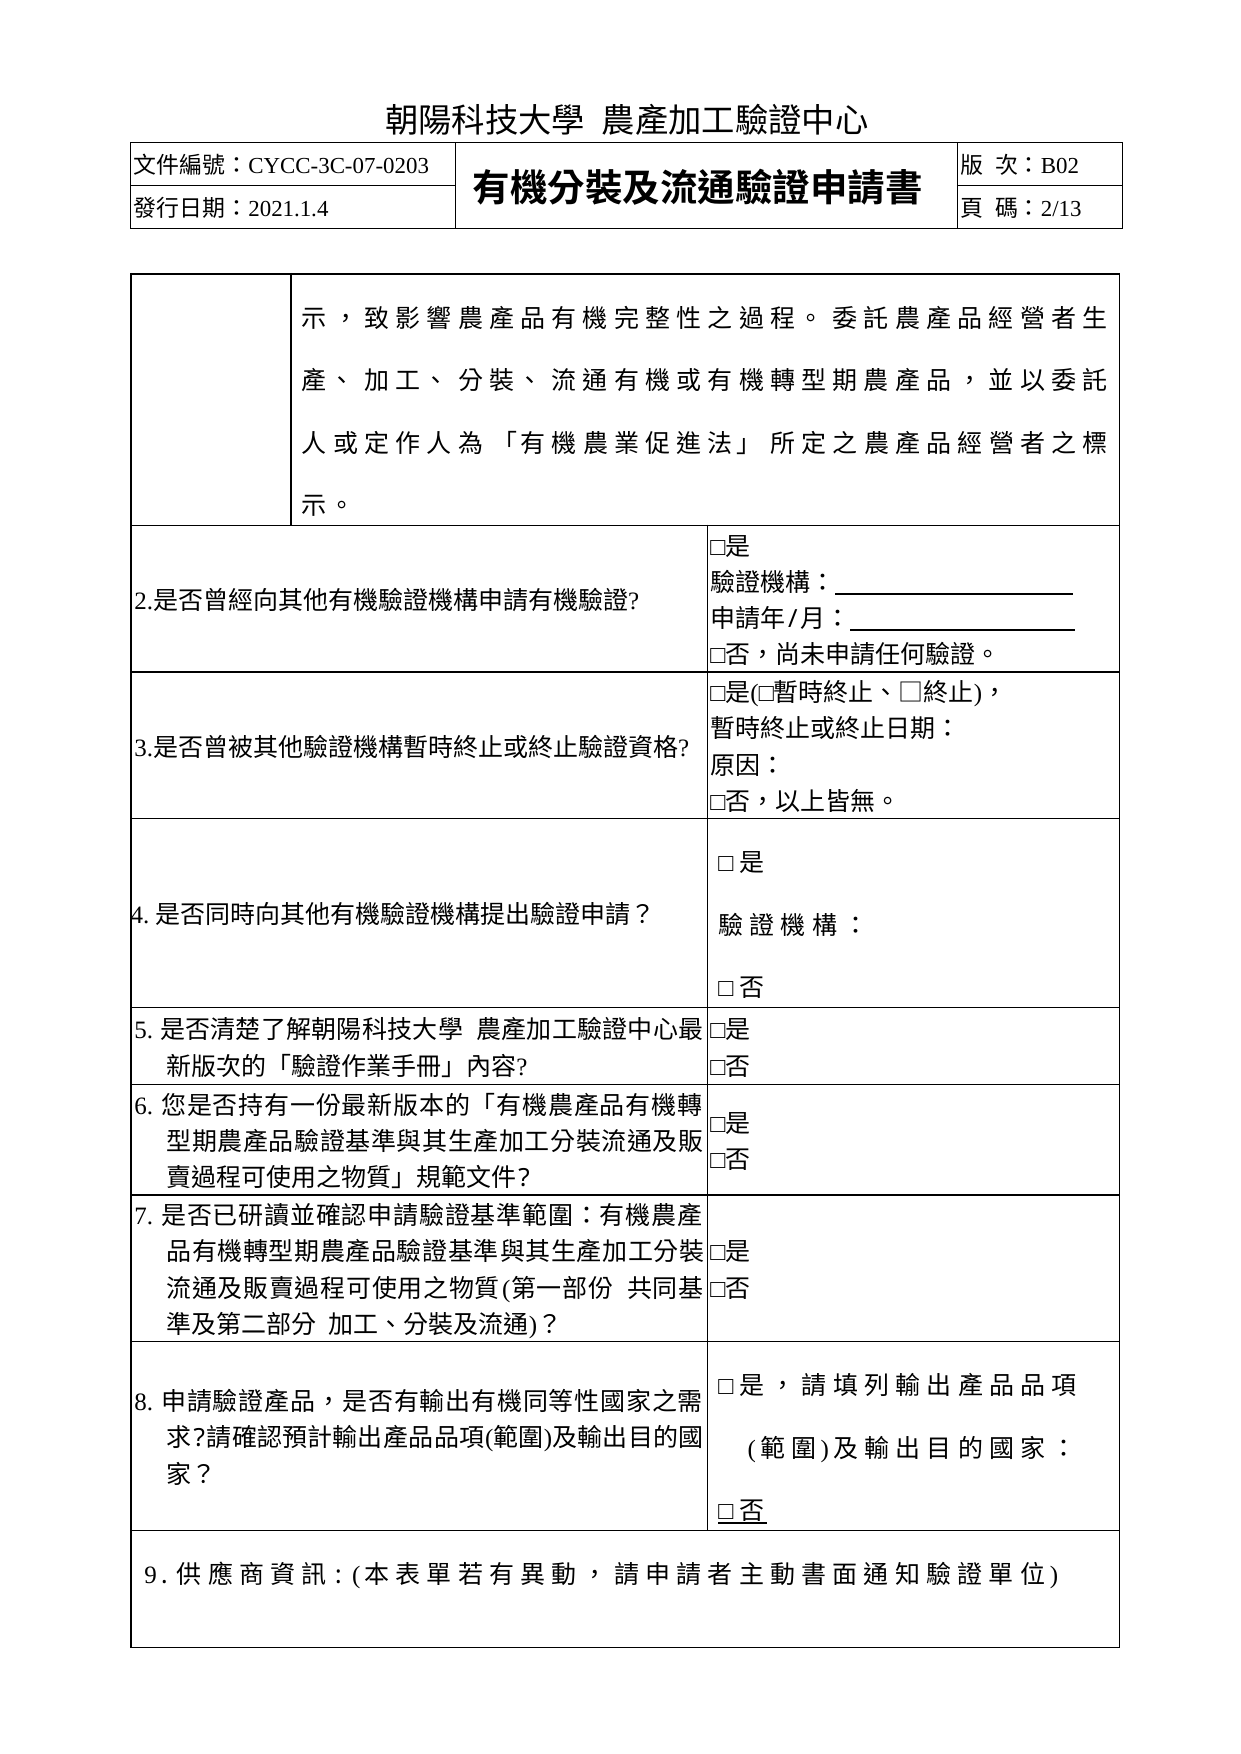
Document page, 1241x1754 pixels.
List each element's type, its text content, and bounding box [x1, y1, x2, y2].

table_cell 7. 是否已研讀並確認申請驗證基準範圍：有機農產品有機轉型期農產品驗證基準與其生產加工分裝流通及販賣過程可使用之物質(第一部份 共同基準及第二部分 加工、分裝及流通)？ [132, 1196, 707, 1341]
table_cell 6. 您是否持有一份最新版本的「有機農產品有機轉型期農產品驗證基準與其生產加工分裝流通及販賣過程可使用之物質」規範文件? [132, 1085, 707, 1194]
table_cell 示，致影響農產品有機完整性之過程。委託農產品經營者生產、加工、分裝、流通有機或有機轉型期農產品，並以委託人或定作人為「有機農業促進法」所定之農產品經營者之標示。 [292, 275, 1119, 524]
table_cell 3.是否曾被其他驗證機構暫時終止或終止驗證資格? [132, 673, 707, 818]
table_cell [132, 275, 290, 524]
table_cell □是 □否 [708, 1196, 1119, 1341]
table_cell □是 □否 [708, 1008, 1119, 1084]
table_cell □是 驗證機構： □否 [708, 819, 1119, 1007]
table_cell 8. 申請驗證產品，是否有輸出有機同等性國家之需求?請確認預計輸出產品品項(範圍)及輸出目的國家？ [132, 1342, 707, 1530]
table_cell 5. 是否清楚了解朝陽科技大學 農產加工驗證中心最新版次的「驗證作業手冊」內容? [132, 1008, 707, 1084]
table_cell □是(□暫時終止、□終止)， 暫時終止或終止日期： 原因： □否，以上皆無。 [708, 673, 1119, 818]
table_cell □是 驗證機構： 申請年/月： □否，尚未申請任何驗證。 [708, 526, 1119, 671]
table_cell 9.供應商資訊: (本表單若有異動，請申請者主動書面通知驗證單位) [132, 1531, 1119, 1646]
table_cell 2.是否曾經向其他有機驗證機構申請有機驗證? [132, 526, 707, 671]
table_cell □是，請填列輸出產品品項(範圍)及輸出目的國家： □否 [708, 1342, 1119, 1530]
table_cell 4. 是否同時向其他有機驗證機構提出驗證申請？ [132, 819, 707, 1007]
table_cell □是 □否 [708, 1085, 1119, 1194]
